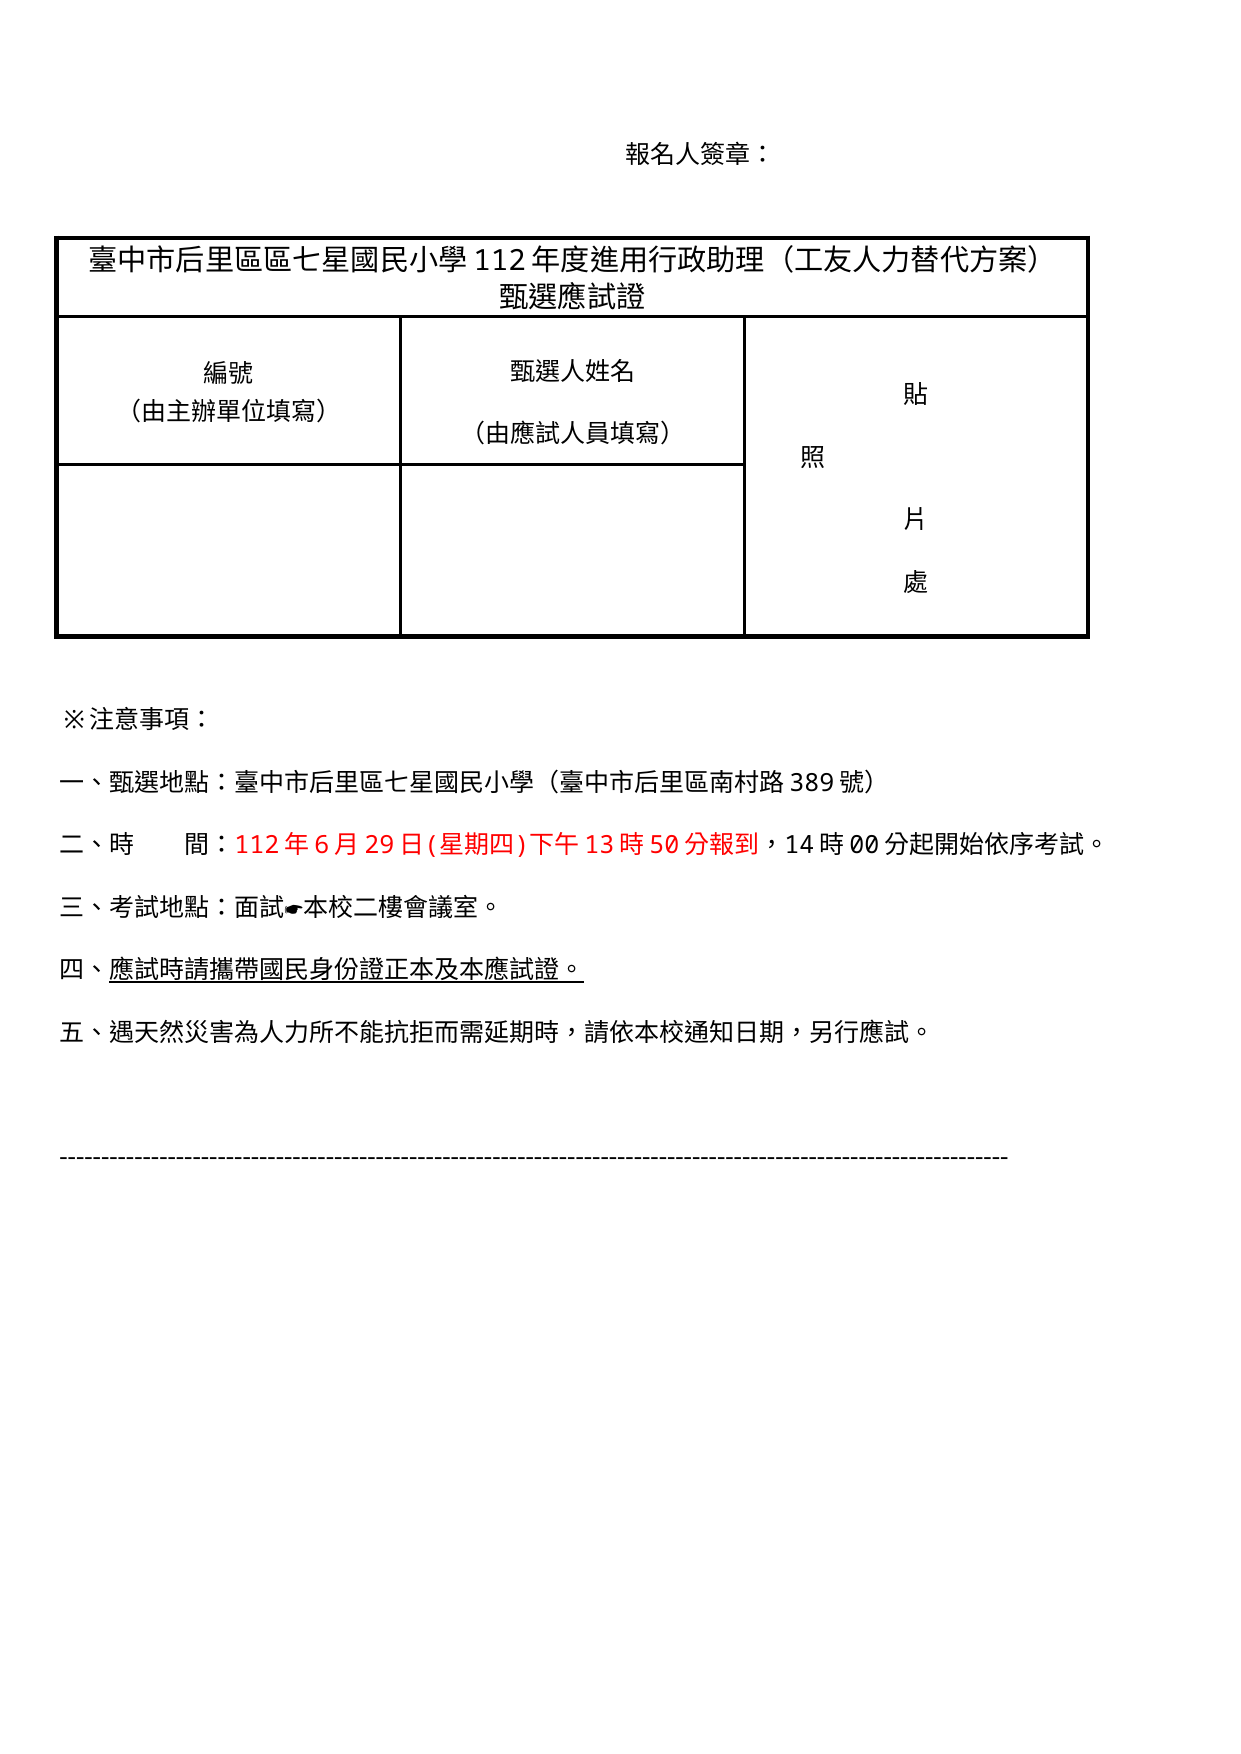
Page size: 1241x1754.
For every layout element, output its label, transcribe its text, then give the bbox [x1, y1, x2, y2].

text 報名人簽章： [59, 111, 1190, 173]
table_cell 編號 （由主辦單位填寫） [59, 318, 399, 462]
text 三、考試地點：面試本校二樓會議室。 [59, 864, 1181, 926]
text ※注意事項： [59, 676, 1181, 739]
text 五、遇天然災害為人力所不能抗拒而需延期時，請依本校通知日期，另行應試。 [59, 989, 1181, 1051]
table_header 臺中市后里區區七星國民小學112年度進用行政助理（工友人力替代方案） 甄選應試證 [59, 240, 1086, 315]
text 二、時 間：112年6月29日(星期四)下午13時50分報到，14時00分起開始依序考試。 [59, 801, 1181, 864]
table_cell [402, 466, 743, 634]
table_cell [59, 466, 399, 634]
text 四、應試時請攜帶國民身份證正本及本應試證。 [59, 926, 1181, 989]
text 一、甄選地點：臺中市后里區七星國民小學（臺中市后里區南村路389號） [59, 739, 1181, 801]
table_cell 甄選人姓名 （由應試人員填寫） [402, 318, 743, 462]
text ------------------------------------------------------------------------------------------------------------------ [59, 1114, 1181, 1176]
table_cell 貼 照 片 處 [746, 318, 1086, 634]
